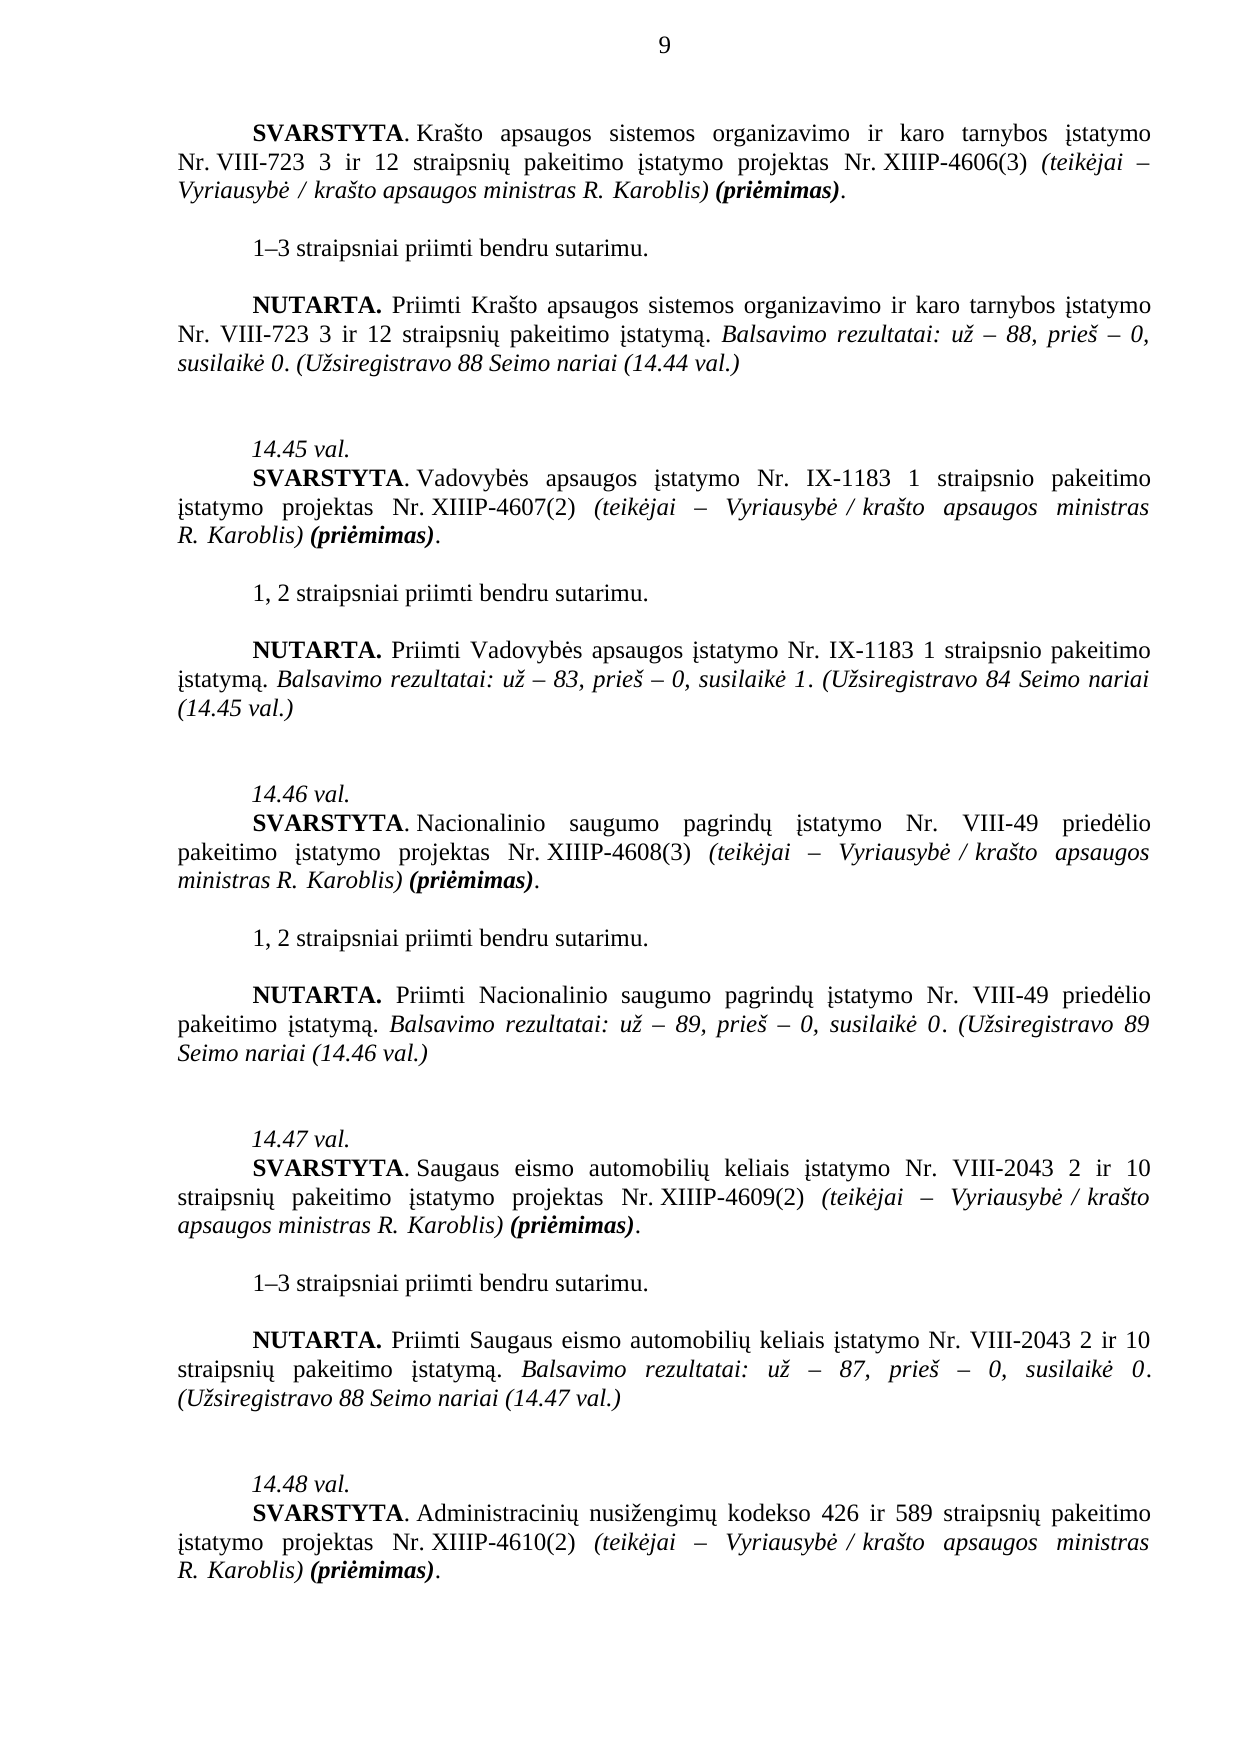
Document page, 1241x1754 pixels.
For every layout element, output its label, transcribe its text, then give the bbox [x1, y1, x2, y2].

text 14.45 val. [177, 434, 1152, 463]
text SVARSTYTA. Nacionalinio saugumo pagrindų įstatymo Nr. VIII-49 priedėlio pakeitimo įstatymo projektas Nr. XIIIP-4608(3) (teikėjai – Vyriausybė / krašto apsaugos ministras R. Karoblis) (priėmimas). [177, 808, 1152, 894]
text NUTARTA. Priimti Krašto apsaugos sistemos organizavimo ir karo tarnybos įstatymo Nr. VIII-723 3 ir 12 straipsnių pakeitimo įstatymą. Balsavimo rezultatai: už – 88, prieš – 0, susilaikė 0. (Užsiregistravo 88 Seimo nariai (14.44 val.) [177, 291, 1152, 377]
text SVARSTYTA. Administracinių nusižengimų kodekso 426 ir 589 straipsnių pakeitimo įstatymo projektas Nr. XIIIP-4610(2) (teikėjai – Vyriausybė / krašto apsaugos ministras R. Karoblis) (priėmimas). [177, 1498, 1152, 1584]
text SVARSTYTA. Saugaus eismo automobilių keliais įstatymo Nr. VIII-2043 2 ir 10 straipsnių pakeitimo įstatymo projektas Nr. XIIIP-4609(2) (teikėjai – Vyriausybė / krašto apsaugos ministras R. Karoblis) (priėmimas). [177, 1153, 1152, 1239]
text NUTARTA. Priimti Vadovybės apsaugos įstatymo Nr. IX-1183 1 straipsnio pakeitimo įstatymą. Balsavimo rezultatai: už – 83, prieš – 0, susilaikė 1. (Užsiregistravo 84 Seimo nariai (14.45 val.) [177, 636, 1152, 722]
text NUTARTA. Priimti Nacionalinio saugumo pagrindų įstatymo Nr. VIII-49 priedėlio pakeitimo įstatymą. Balsavimo rezultatai: už – 89, prieš – 0, susilaikė 0. (Užsiregistravo 89 Seimo nariai (14.46 val.) [177, 981, 1152, 1067]
text 14.46 val. [177, 779, 1152, 808]
text 1, 2 straipsniai priimti bendru sutarimu. [177, 923, 1152, 952]
text 14.47 val. [177, 1124, 1152, 1153]
text 1–3 straipsniai priimti bendru sutarimu. [177, 1268, 1152, 1297]
text 14.48 val. [177, 1469, 1152, 1498]
text SVARSTYTA. Krašto apsaugos sistemos organizavimo ir karo tarnybos įstatymo Nr. VIII-723 3 ir 12 straipsnių pakeitimo įstatymo projektas Nr. XIIIP-4606(3) (teikėjai – Vyriausybė / krašto apsaugos ministras R. Karoblis) (priėmimas). [177, 118, 1152, 204]
text NUTARTA. Priimti Saugaus eismo automobilių keliais įstatymo Nr. VIII-2043 2 ir 10 straipsnių pakeitimo įstatymą. Balsavimo rezultatai: už – 87, prieš – 0, susilaikė 0. (Užsiregistravo 88 Seimo nariai (14.47 val.) [177, 1326, 1152, 1412]
text 1, 2 straipsniai priimti bendru sutarimu. [177, 578, 1152, 607]
text SVARSTYTA. Vadovybės apsaugos įstatymo Nr. IX-1183 1 straipsnio pakeitimo įstatymo projektas Nr. XIIIP-4607(2) (teikėjai – Vyriausybė / krašto apsaugos ministras R. Karoblis) (priėmimas). [177, 463, 1152, 549]
text 1–3 straipsniai priimti bendru sutarimu. [177, 233, 1152, 262]
